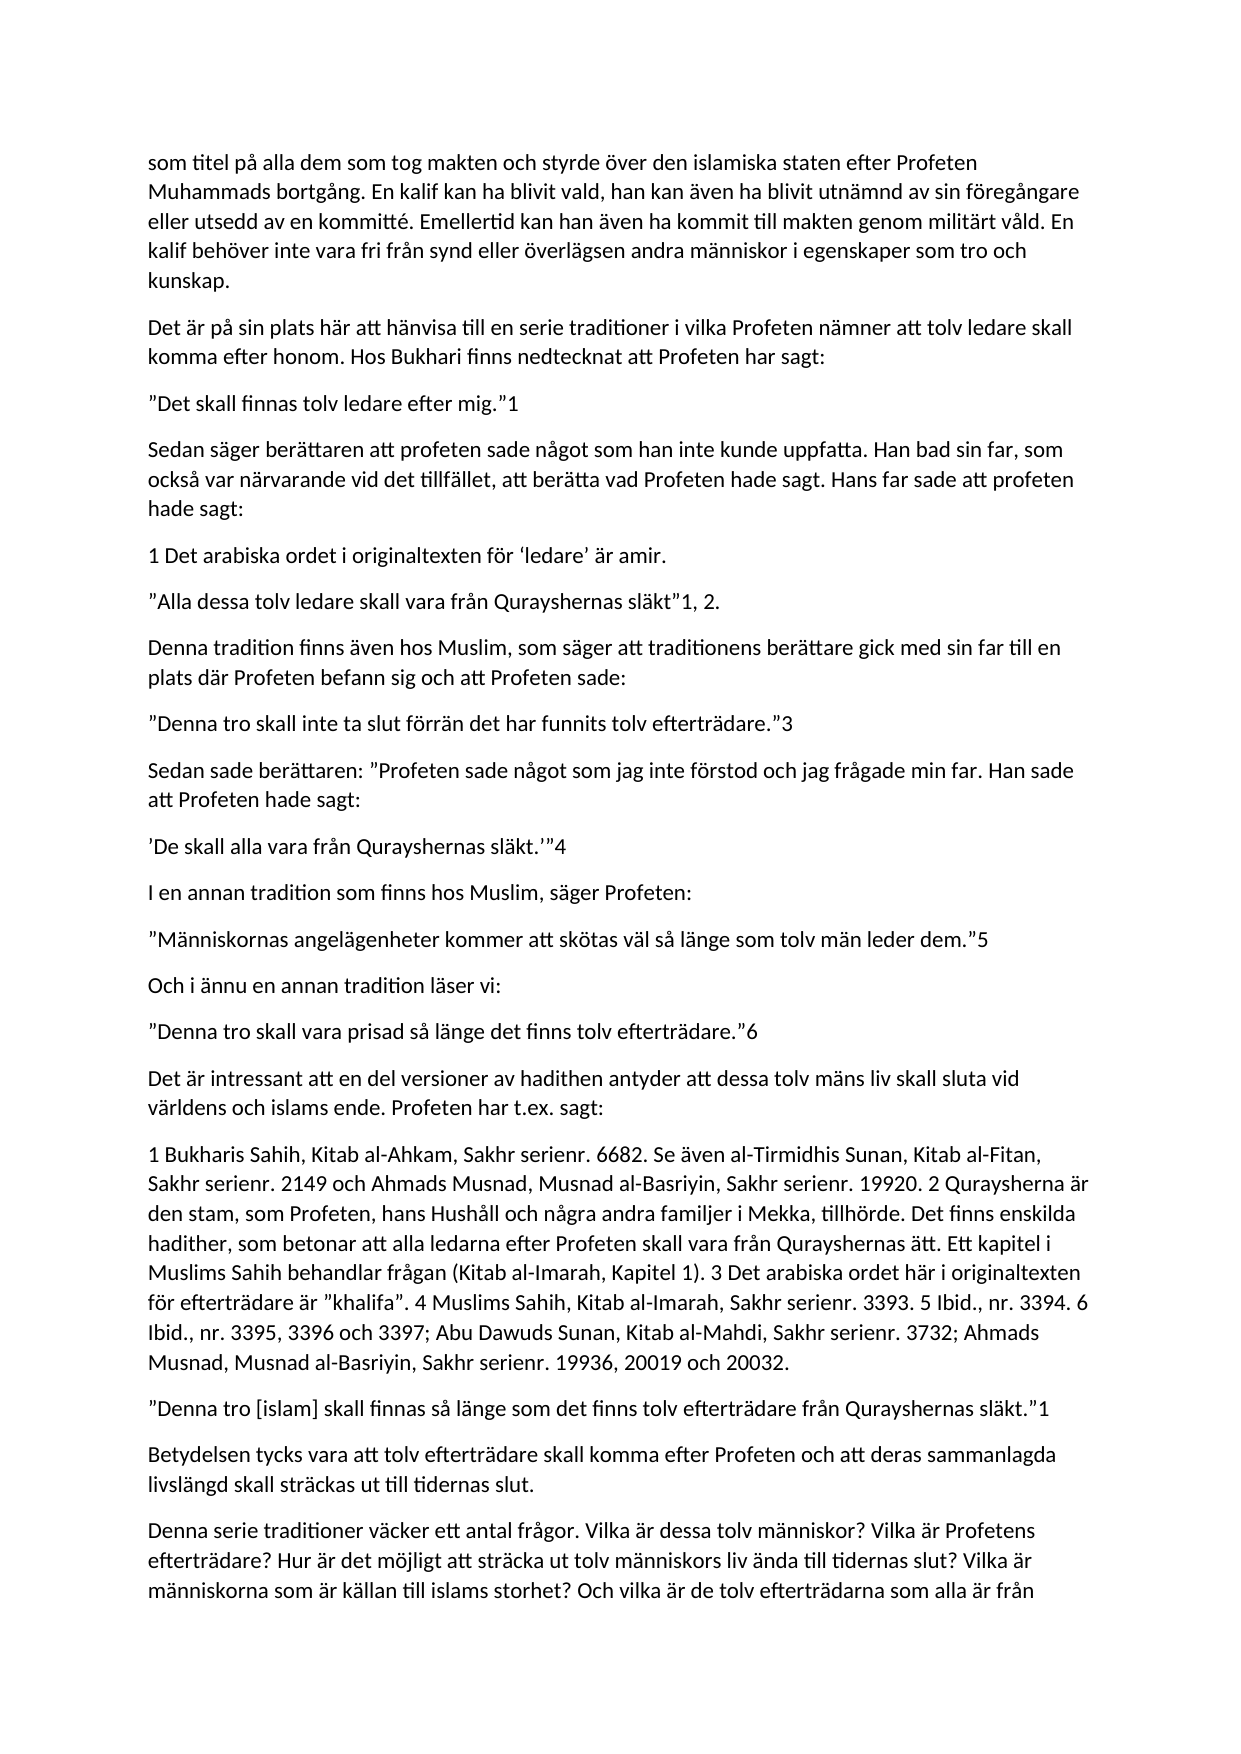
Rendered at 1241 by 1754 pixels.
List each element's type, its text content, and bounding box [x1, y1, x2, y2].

text 1 Bukharis Sahih, Kitab al-Ahkam, Sakhr serienr. 6682. Se även al-Tirmidhis Sunan, Kitab al-Fitan, Sakhr serienr. 2149 och Ahmads Musnad, Musnad al-Basriyin, Sakhr serienr. 19920. 2 Quraysherna är den stam, som Profeten, hans Hushåll och några andra familjer i Mekka, tillhörde. Det finns enskilda hadither, som betonar att alla ledarna efter Profeten skall vara från Qurayshernas ätt. Ett kapitel i Muslims Sahih behandlar frågan (Kitab al-Imarah, Kapitel 1). 3 Det arabiska ordet här i originaltexten för efterträdare är ”khalifa”. 4 Muslims Sahih, Kitab al-Imarah, Sakhr serienr. 3393. 5 Ibid., nr. 3394. 6 Ibid., nr. 3395, 3396 och 3397; Abu Dawuds Sunan, Kitab al-Mahdi, Sakhr serienr. 3732; Ahmads Musnad, Musnad al-Basriyin, Sakhr serienr. 19936, 20019 och 20032. [148, 1140, 1093, 1376]
text ”Denna tro skall vara prisad så länge det finns tolv efterträdare.”6 [148, 1017, 1093, 1045]
text Och i ännu en annan tradition läser vi: [148, 971, 1093, 999]
text Det är intressant att en del versioner av hadithen antyder att dessa tolv mäns liv skall sluta vid världens och islams ende. Profeten har t.ex. sagt: [148, 1064, 1093, 1121]
text Betydelsen tycks vara att tolv efterträdare skall komma efter Profeten och att deras sammanlagda livslängd skall sträckas ut till tidernas slut. [148, 1440, 1093, 1498]
text 1 Det arabiska ordet i originaltexten för ‘ledare’ är amir. [148, 541, 1093, 569]
text som titel på alla dem som tog makten och styrde över den islamiska staten efter Profeten Muhammads bortgång. En kalif kan ha blivit vald, han kan även ha blivit utnämnd av sin föregångare eller utsedd av en kommitté. Emellertid kan han även ha kommit till makten genom militärt våld. En kalif behöver inte vara fri från synd eller överlägsen andra människor i egenskaper som tro och kunskap. [148, 148, 1093, 294]
text Denna tradition finns även hos Muslim, som säger att traditionens berättare gick med sin far till en plats där Profeten befann sig och att Profeten sade: [148, 633, 1093, 691]
text Sedan säger berättaren att profeten sade något som han inte kunde uppfatta. Han bad sin far, som också var närvarande vid det tillfället, att berätta vad Profeten hade sagt. Hans far sade att profeten hade sagt: [148, 435, 1093, 522]
text ”Alla dessa tolv ledare skall vara från Qurayshernas släkt”1, 2. [148, 587, 1093, 615]
text ”Denna tro [islam] skall finnas så länge som det finns tolv efterträdare från Qurayshernas släkt.”1 [148, 1394, 1093, 1422]
text ”Det skall finnas tolv ledare efter mig.”1 [148, 389, 1093, 417]
text ’De skall alla vara från Qurayshernas släkt.’”4 [148, 832, 1093, 860]
text Det är på sin plats här att hänvisa till en serie traditioner i vilka Profeten nämner att tolv ledare skall komma efter honom. Hos Bukhari finns nedtecknat att Profeten har sagt: [148, 313, 1093, 370]
text ”Denna tro skall inte ta slut förrän det har funnits tolv efterträdare.”3 [148, 709, 1093, 738]
text Sedan sade berättaren: ”Profeten sade något som jag inte förstod och jag frågade min far. Han sade att Profeten hade sagt: [148, 756, 1093, 814]
text I en annan tradition som finns hos Muslim, säger Profeten: [148, 878, 1093, 906]
text ”Människornas angelägenheter kommer att skötas väl så länge som tolv män leder dem.”5 [148, 925, 1093, 953]
text Denna serie traditioner väcker ett antal frågor. Vilka är dessa tolv människor? Vilka är Profetens efterträdare? Hur är det möjligt att sträcka ut tolv människors liv ända till tidernas slut? Vilka är människorna som är källan till islams storhet? Och vilka är de tolv efterträdarna som alla är från [148, 1516, 1093, 1604]
